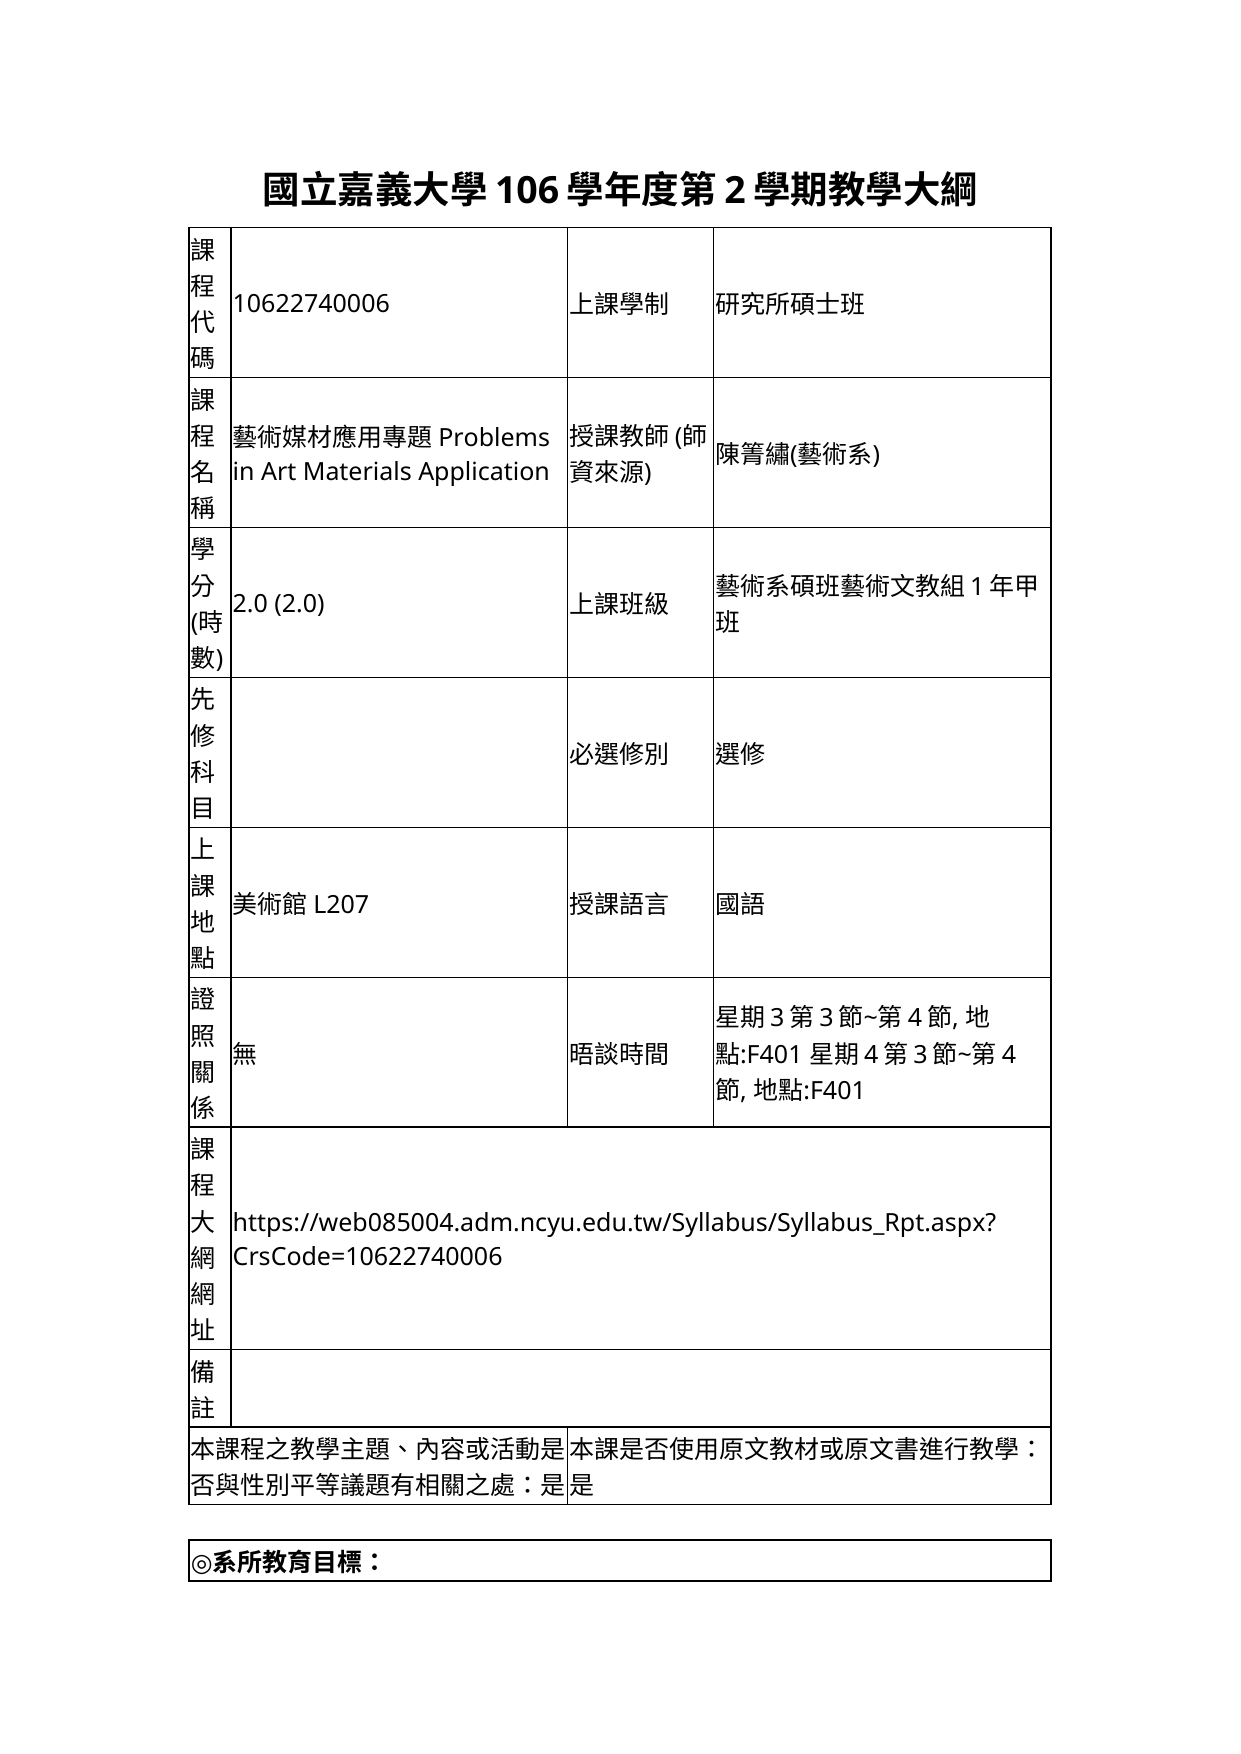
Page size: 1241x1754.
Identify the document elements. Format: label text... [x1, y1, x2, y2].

table_cell 上課地點 [190, 828, 230, 976]
table_cell [232, 678, 567, 826]
table_cell 本課程之教學主題、內容或活動是否與性別平等議題有相關之處：是 [190, 1428, 567, 1503]
table_cell 備 註 [190, 1350, 230, 1426]
table_cell 國語 [714, 828, 1050, 976]
table_cell 學分(時數) [190, 528, 230, 677]
table_cell 證照關係 [190, 978, 230, 1126]
table_cell 藝術媒材應用專題 Problems in Art Materials Application [232, 378, 567, 527]
table_header 研究所碩士班 [714, 228, 1050, 377]
table_cell 星期3第3節~第4節, 地點:F401 星期4第3節~第4節, 地點:F401 [714, 978, 1050, 1126]
table_cell 本課是否使用原文教材或原文書進行教學：是 [568, 1428, 1050, 1503]
table_cell 授課教師 (師資來源) [568, 378, 713, 527]
table_cell 先修科目 [190, 678, 230, 826]
table_header 課程代碼 [190, 228, 230, 377]
table_cell 陳箐繡(藝術系) [714, 378, 1050, 527]
table_cell 無 [232, 978, 567, 1126]
table_cell 晤談時間 [568, 978, 713, 1126]
table_cell 必選修別 [568, 678, 713, 826]
table_cell 上課班級 [568, 528, 713, 677]
table_cell 2.0 (2.0) [232, 528, 567, 677]
table_cell https://web085004.adm.ncyu.edu.tw/Syllabus/Syllabus_Rpt.aspx?CrsCode=10622740006 [232, 1128, 1050, 1349]
table_header [188, 225, 1053, 1584]
table_cell 美術館 L207 [232, 828, 567, 976]
table_cell 課程大網網址 [190, 1128, 230, 1349]
subtitle 國立嘉義大學106學年度第2學期教學大綱 [187, 160, 1053, 215]
table_header 10622740006 [232, 228, 567, 377]
table_cell [232, 1350, 1050, 1426]
table_cell 授課語言 [568, 828, 713, 976]
table_cell 藝術系碩班藝術文教組1年甲班 [714, 528, 1050, 677]
table_header 上課學制 [568, 228, 713, 377]
table_cell 選修 [714, 678, 1050, 826]
table_cell 課程名稱 [190, 378, 230, 527]
table_header ◎系所教育目標： [190, 1541, 1050, 1580]
